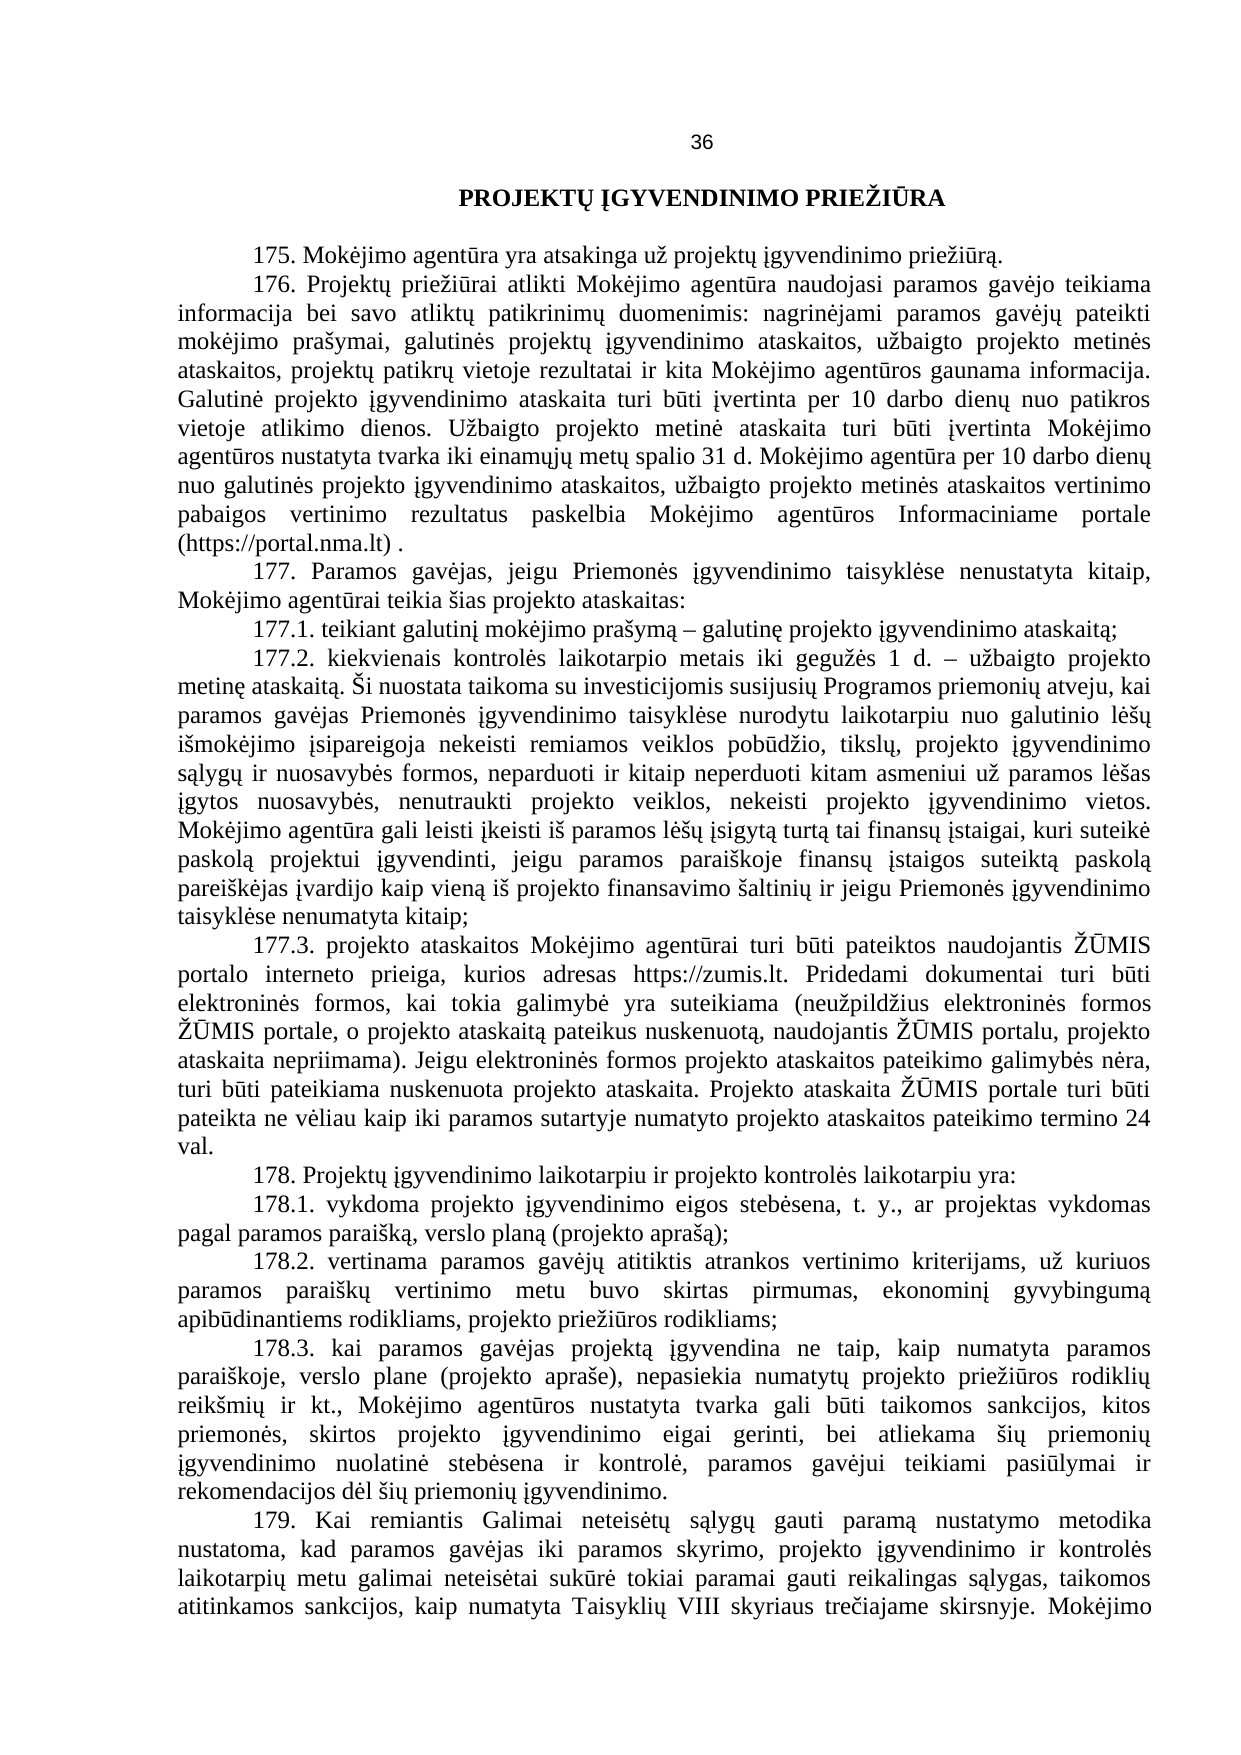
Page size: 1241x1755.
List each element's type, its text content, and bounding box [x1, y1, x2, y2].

text 178.3. kai paramos gavėjas projektą įgyvendina ne taip, kaip numatyta paramos paraiškoje, verslo plane (projekto apraše), nepasiekia numatytų projekto priežiūros rodiklių reikšmių ir kt., Mokėjimo agentūros nustatyta tvarka gali būti taikomos sankcijos, kitos priemonės, skirtos projekto įgyvendinimo eigai gerinti, bei atliekama šių priemonių įgyvendinimo nuolatinė stebėsena ir kontrolė, paramos gavėjui teikiami pasiūlymai ir rekomendacijos dėl šių priemonių įgyvendinimo. [177, 1333, 1152, 1505]
text 178. Projektų įgyvendinimo laikotarpiu ir projekto kontrolės laikotarpiu yra: [177, 1160, 1152, 1189]
text 177.2. kiekvienais kontrolės laikotarpio metais iki gegužės 1 d. – užbaigto projekto metinę ataskaitą. Ši nuostata taikoma su investicijomis susijusių Programos priemonių atveju, kai paramos gavėjas Priemonės įgyvendinimo taisyklėse nurodytu laikotarpiu nuo galutinio lėšų išmokėjimo įsipareigoja nekeisti remiamos veiklos pobūdžio, tikslų, projekto įgyvendinimo sąlygų ir nuosavybės formos, neparduoti ir kitaip neperduoti kitam asmeniui už paramos lėšas įgytos nuosavybės, nenutraukti projekto veiklos, nekeisti projekto įgyvendinimo vietos. Mokėjimo agentūra gali leisti įkeisti iš paramos lėšų įsigytą turtą tai finansų įstaigai, kuri suteikė paskolą projektui įgyvendinti, jeigu paramos paraiškoje finansų įstaigos suteiktą paskolą pareiškėjas įvardijo kaip vieną iš projekto finansavimo šaltinių ir jeigu Priemonės įgyvendinimo taisyklėse nenumatyta kitaip; [177, 643, 1152, 930]
text 177.3. projekto ataskaitos Mokėjimo agentūrai turi būti pateiktos naudojantis ŽŪMIS portalo interneto prieiga, kurios adresas https://zumis.lt. Pridedami dokumentai turi būti elektroninės formos, kai tokia galimybė yra suteikiama (neužpildžius elektroninės formos ŽŪMIS portale, o projekto ataskaitą pateikus nuskenuotą, naudojantis ŽŪMIS portalu, projekto ataskaita nepriimama). Jeigu elektroninės formos projekto ataskaitos pateikimo galimybės nėra, turi būti pateikiama nuskenuota projekto ataskaita. Projekto ataskaita ŽŪMIS portale turi būti pateikta ne vėliau kaip iki paramos sutartyje numatyto projekto ataskaitos pateikimo termino 24 val. [177, 930, 1152, 1160]
text 178.2. vertinama paramos gavėjų atitiktis atrankos vertinimo kriterijams, už kuriuos paramos paraiškų vertinimo metu buvo skirtas pirmumas, ekonominį gyvybingumą apibūdinantiems rodikliams, projekto priežiūros rodikliams; [177, 1246, 1152, 1333]
text 177. Paramos gavėjas, jeigu Priemonės įgyvendinimo taisyklėse nenustatyta kitaip, Mokėjimo agentūrai teikia šias projekto ataskaitas: [177, 556, 1152, 614]
text 177.1. teikiant galutinį mokėjimo prašymą – galutinę projekto įgyvendinimo ataskaitą; [177, 614, 1152, 643]
text PROJEKTŲ ĮGYVENDINIMO PRIEŽIŪRA [177, 183, 1152, 211]
text 176. Projektų priežiūrai atlikti Mokėjimo agentūra naudojasi paramos gavėjo teikiama informacija bei savo atliktų patikrinimų duomenimis: nagrinėjami paramos gavėjų pateikti mokėjimo prašymai, galutinės projektų įgyvendinimo ataskaitos, užbaigto projekto metinės ataskaitos, projektų patikrų vietoje rezultatai ir kita Mokėjimo agentūros gaunama informacija. Galutinė projekto įgyvendinimo ataskaita turi būti įvertinta per 10 darbo dienų nuo patikros vietoje atlikimo dienos. Užbaigto projekto metinė ataskaita turi būti įvertinta Mokėjimo agentūros nustatyta tvarka iki einamųjų metų spalio 31 d. Mokėjimo agentūra per 10 darbo dienų nuo galutinės projekto įgyvendinimo ataskaitos, užbaigto projekto metinės ataskaitos vertinimo pabaigos vertinimo rezultatus paskelbia Mokėjimo agentūros Informaciniame portale (https://portal.nma.lt) . [177, 269, 1152, 556]
text 179. Kai remiantis Galimai neteisėtų sąlygų gauti paramą nustatymo metodika nustatoma, kad paramos gavėjas iki paramos skyrimo, projekto įgyvendinimo ir kontrolės laikotarpių metu galimai neteisėtai sukūrė tokiai paramai gauti reikalingas sąlygas, taikomos atitinkamos sankcijos, kaip numatyta Taisyklių VIII skyriaus trečiajame skirsnyje. Mokėjimo [177, 1505, 1152, 1620]
text 175. Mokėjimo agentūra yra atsakinga už projektų įgyvendinimo priežiūrą. [177, 240, 1152, 269]
text 178.1. vykdoma projekto įgyvendinimo eigos stebėsena, t. y., ar projektas vykdomas pagal paramos paraišką, verslo planą (projekto aprašą); [177, 1189, 1152, 1246]
